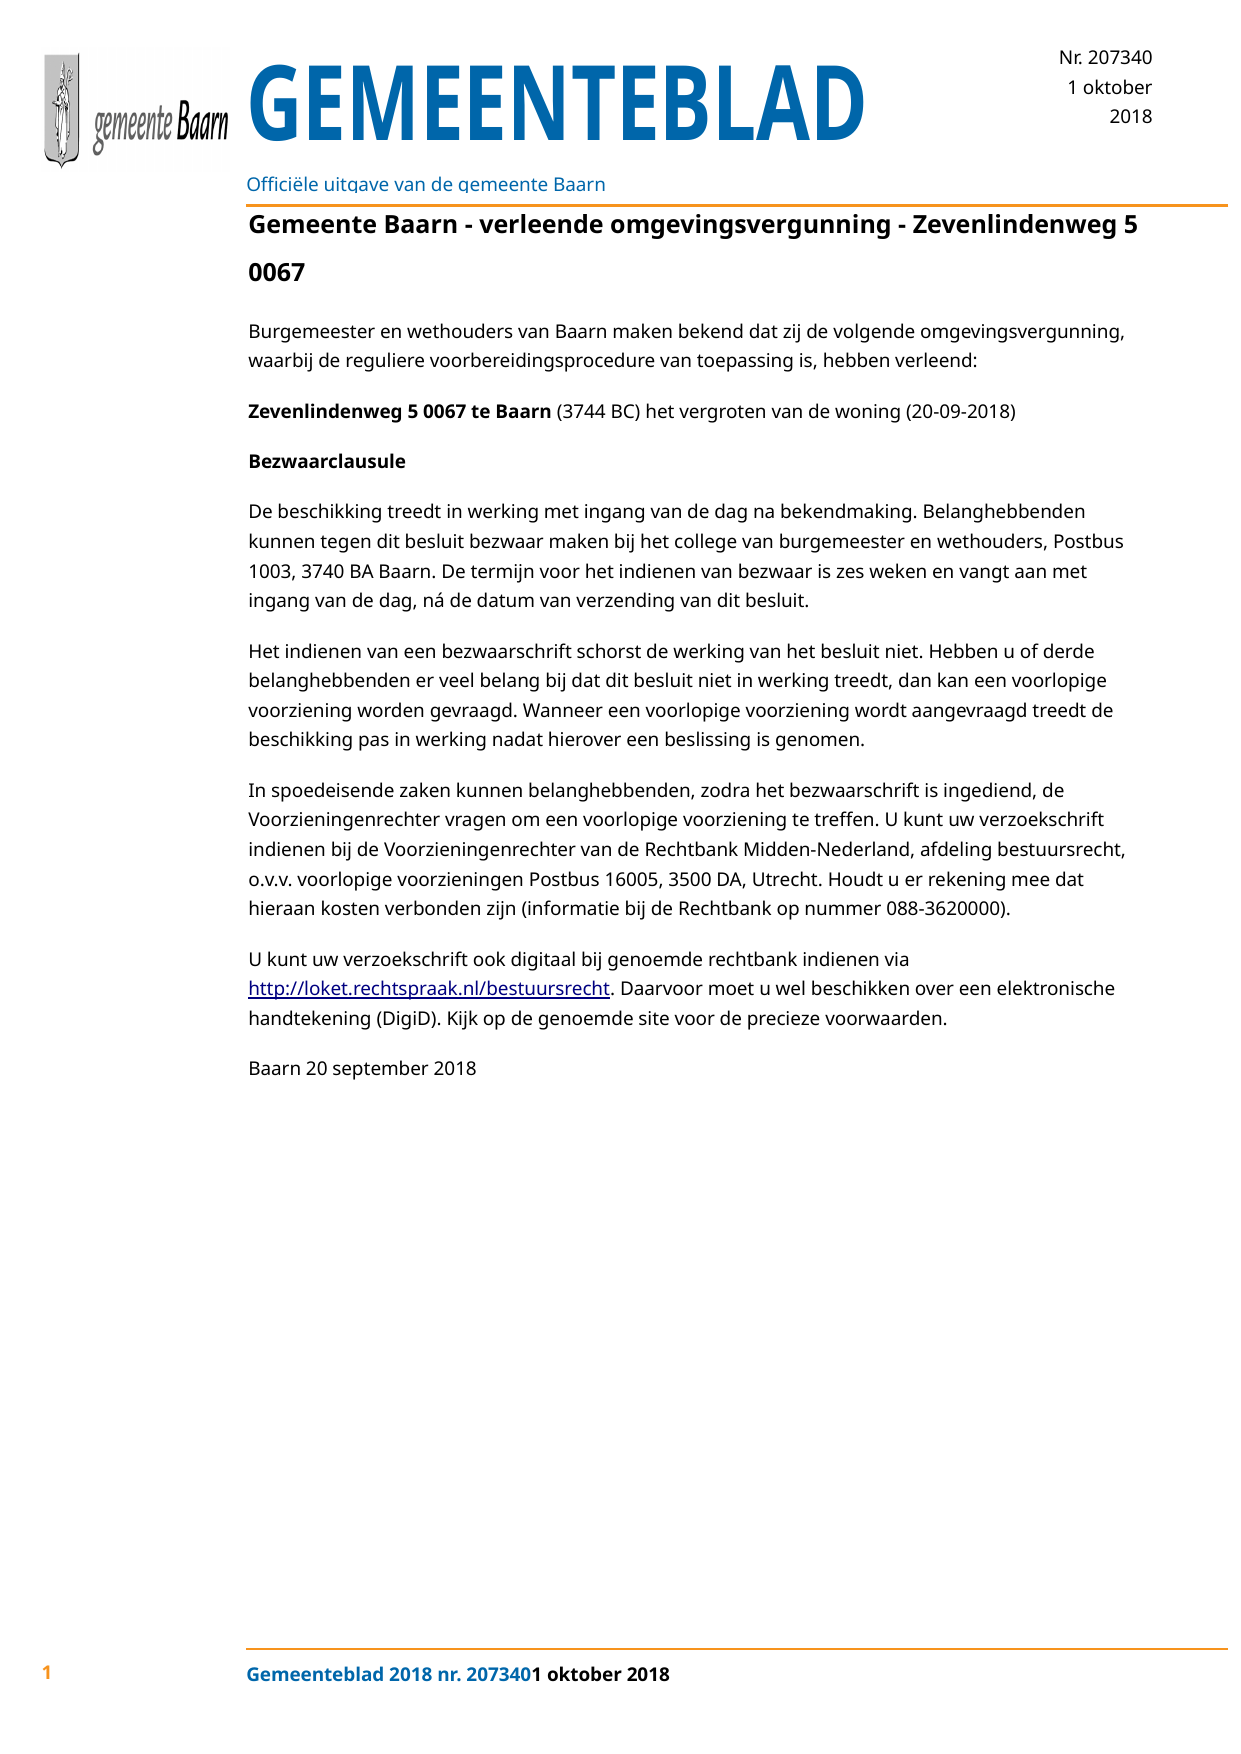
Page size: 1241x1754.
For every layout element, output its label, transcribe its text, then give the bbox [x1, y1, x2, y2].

text Zevenlindenweg 5 0067 te Baarn (3744 BC) het vergroten van de woning (20-09-2018) [248, 398, 1152, 424]
picture [41, 47, 231, 172]
text U kunt uw verzoekschrift ook digitaal bij genoemde rechtbank indienen via http://loket.rechtspraak.nl/bestuursrecht. Daarvoor moet u wel beschikken over een elektronische handtekening (DigiD). Kijk op de genoemde site voor de precieze voorwaarden. [248, 946, 1152, 1031]
text Het indienen van een bezwaarschrift schorst de werking van het besluit niet. Hebben u of derde belanghebbenden er veel belang bij dat dit besluit niet in werking treedt, dan kan een voorlopige voorziening worden gevraagd. Wanneer een voorlopige voorziening wordt aangevraagd treedt de beschikking pas in werking nadat hierover een beslissing is genomen. [248, 638, 1152, 752]
text Gemeente Baarn - verleende omgevingsvergunning - Zevenlindenweg 5 0067 [248, 207, 1152, 288]
text De beschikking treedt in werking met ingang van de dag na bekendmaking. Belanghebbenden kunnen tegen dit besluit bezwaar maken bij het college van burgemeester en wethouders, Postbus 1003, 3740 BA Baarn. De termijn voor het indienen van bezwaar is zes weken en vangt aan met ingang van de dag, ná de datum van verzending van dit besluit. [248, 499, 1152, 613]
text Burgemeester en wethouders van Baarn maken bekend dat zij de volgende omgevingsvergunning, waarbij de reguliere voorbereidingsprocedure van toepassing is, hebben verleend: [248, 318, 1152, 373]
text Baarn 20 september 2018 [248, 1055, 1152, 1081]
text In spoedeisende zaken kunnen belanghebbenden, zodra het bezwaarschrift is ingediend, de Voorzieningenrechter vragen om een voorlopige voorziening te treffen. U kunt uw verzoekschrift indienen bij de Voorzieningenrechter van de Rechtbank Midden-Nederland, afdeling bestuursrecht, o.v.v. voorlopige voorzieningen Postbus 16005, 3500 DA, Utrecht. Houdt u er rekening mee dat hieraan kosten verbonden zijn (informatie bij de Rechtbank op nummer 088-3620000). [248, 777, 1152, 921]
text Bezwaarclausule [248, 448, 1152, 474]
